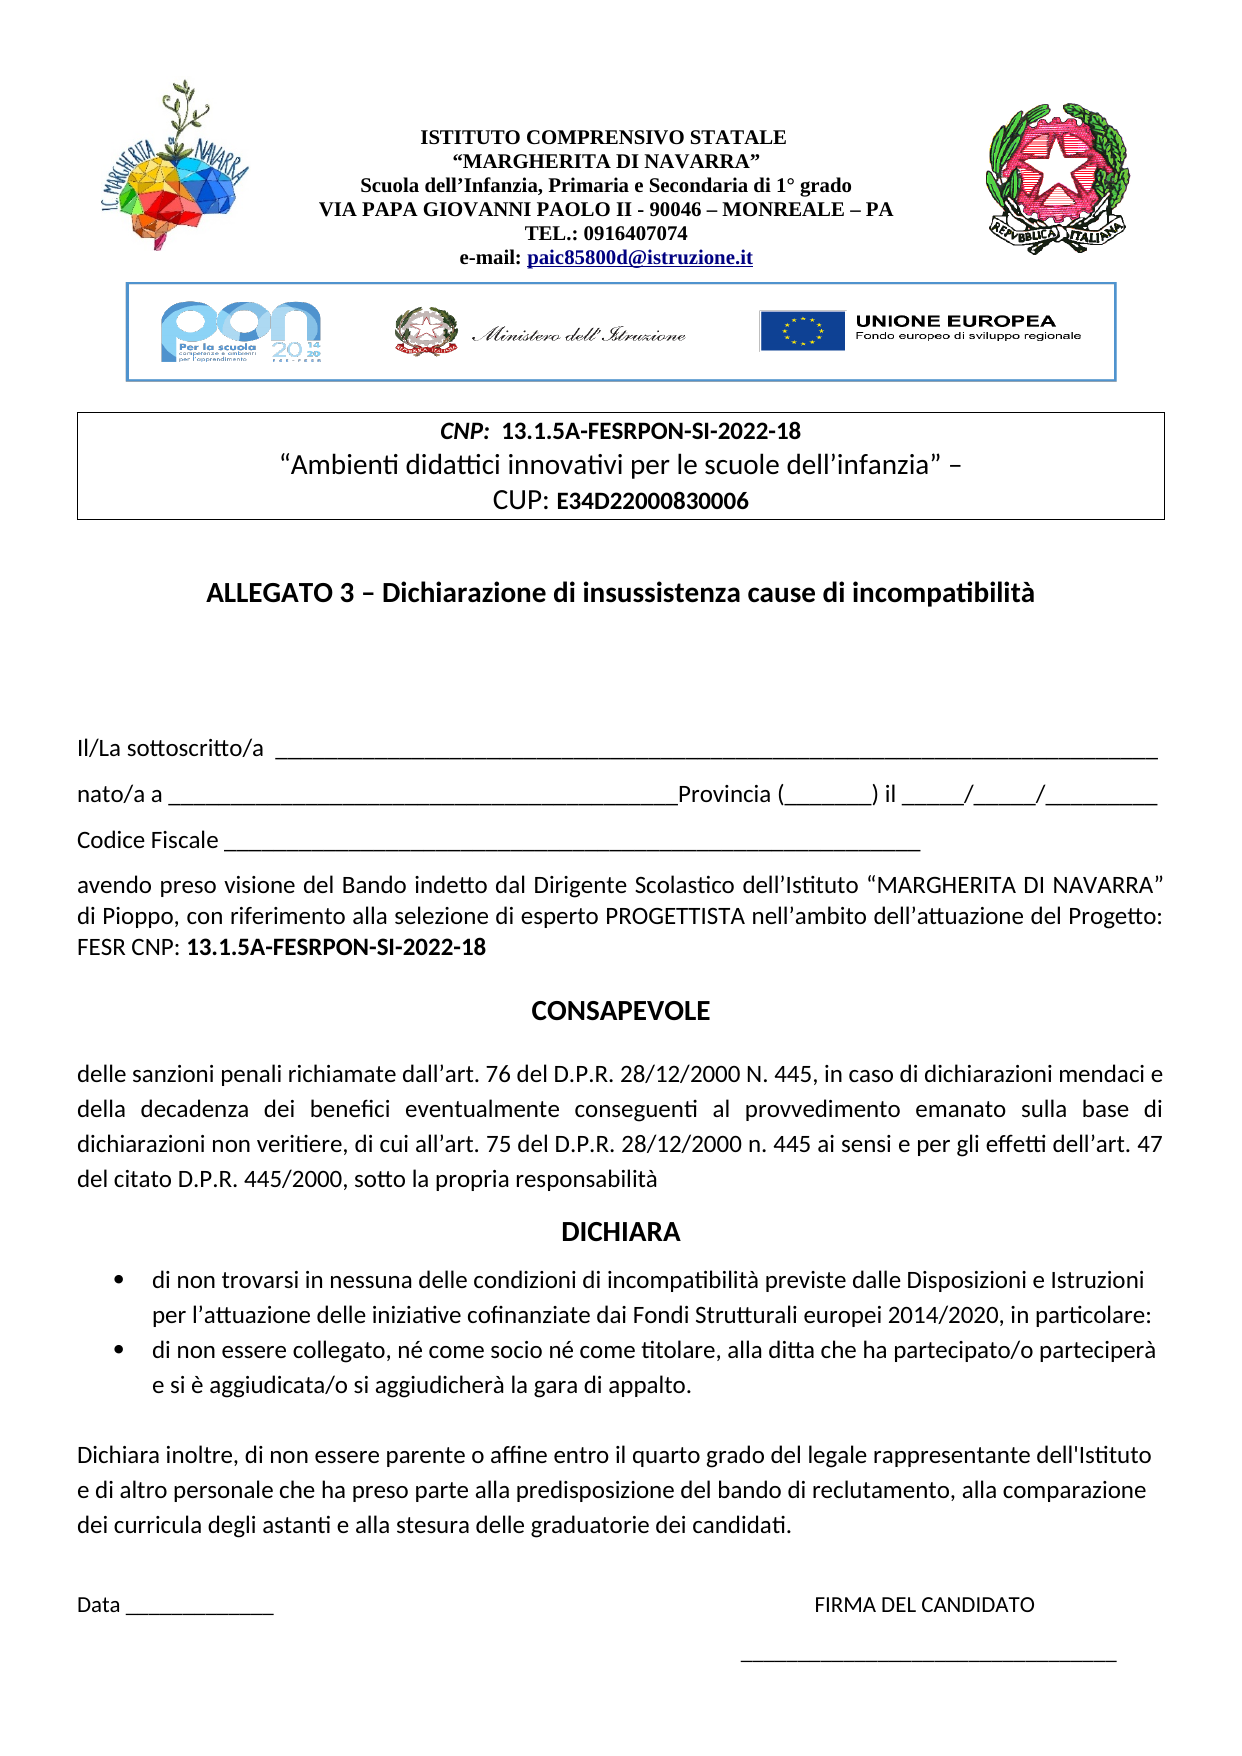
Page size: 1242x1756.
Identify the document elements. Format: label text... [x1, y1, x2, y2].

text “Ambienti didattici innovativi per le scuole dell’infanzia” – [78, 443, 1164, 478]
text Il/La sottoscritto/a _______________________________________________________________________ [77, 732, 1165, 763]
table_header ISTITUTO COMPRENSIVO STATALE “MARGHERITA DI NAVARRA” Scuola dell’Infanzia, Primaria e Secondaria di 1° grado VIA PAPA GIOVANNI PAOLO II - 90046 – MONREALE – PA TEL.: 0916407074 e-mail: paic85800d@istruzione.it [262, 77, 961, 269]
table_header [961, 77, 1152, 269]
text delle sanzioni penali richiamate dall’art. 76 del D.P.R. 28/12/2000 N. 445, in caso di dichiarazioni mendaci e della decadenza dei benefici eventualmente conseguenti al provvedimento emanato sulla base di dichiarazioni non veritiere, di cui all’art. 75 del D.P.R. 28/12/2000 n. 445 ai sensi e per gli effetti dell’art. 47 del citato D.P.R. 445/2000, sotto la propria responsabilità [77, 1058, 1165, 1193]
text DICHIARA [77, 1213, 1165, 1249]
text Data _____________ FIRMA DEL CANDIDATO [77, 1591, 1165, 1618]
list di non trovarsi in nessuna delle condizioni di incompatibilità previste dalle Disposizioni e Istruzioni per l’attuazione delle iniziative cofinanziate dai Fondi Strutturali europei 2014/2020, in particolare: [114, 1264, 1165, 1330]
text CNP: 13.1.5A-FESRPON-SI-2022-18 [78, 413, 1164, 443]
text _________________________________ [77, 1637, 1165, 1665]
text Dichiara inoltre, di non essere parente o affine entro il quarto grado del legale rappresentante dell'Istituto e di altro personale che ha preso parte alla predisposizione del bando di reclutamento, alla comparazione dei curricula degli astanti e alla stesura delle graduatorie dei candidati. [77, 1439, 1165, 1540]
text ALLEGATO 3 – Dichiarazione di insussistenza cause di incompatibilità [77, 574, 1165, 610]
text CUP: E34D22000830006 [78, 478, 1164, 519]
list di non essere collegato, né come socio né come titolare, alla ditta che ha partecipato/o parteciperà e si è aggiudicata/o si aggiudicherà la gara di appalto. [114, 1334, 1165, 1400]
table_header [89, 77, 262, 269]
text CONSAPEVOLE [77, 992, 1165, 1027]
text avendo preso visione del Bando indetto dal Dirigente Scolastico dell’Istituto “MARGHERITA DI NAVARRA” di Pioppo, con riferimento alla selezione di esperto PROGETTISTA nell’ambito dell’attuazione del Progetto: FESR CNP: 13.1.5A-FESRPON-SI-2022-18 [77, 870, 1165, 961]
text nato/a a _________________________________________Provincia (_______) il _____/_____/_________ Codice Fiscale ________________________________________________________ [77, 778, 1165, 854]
